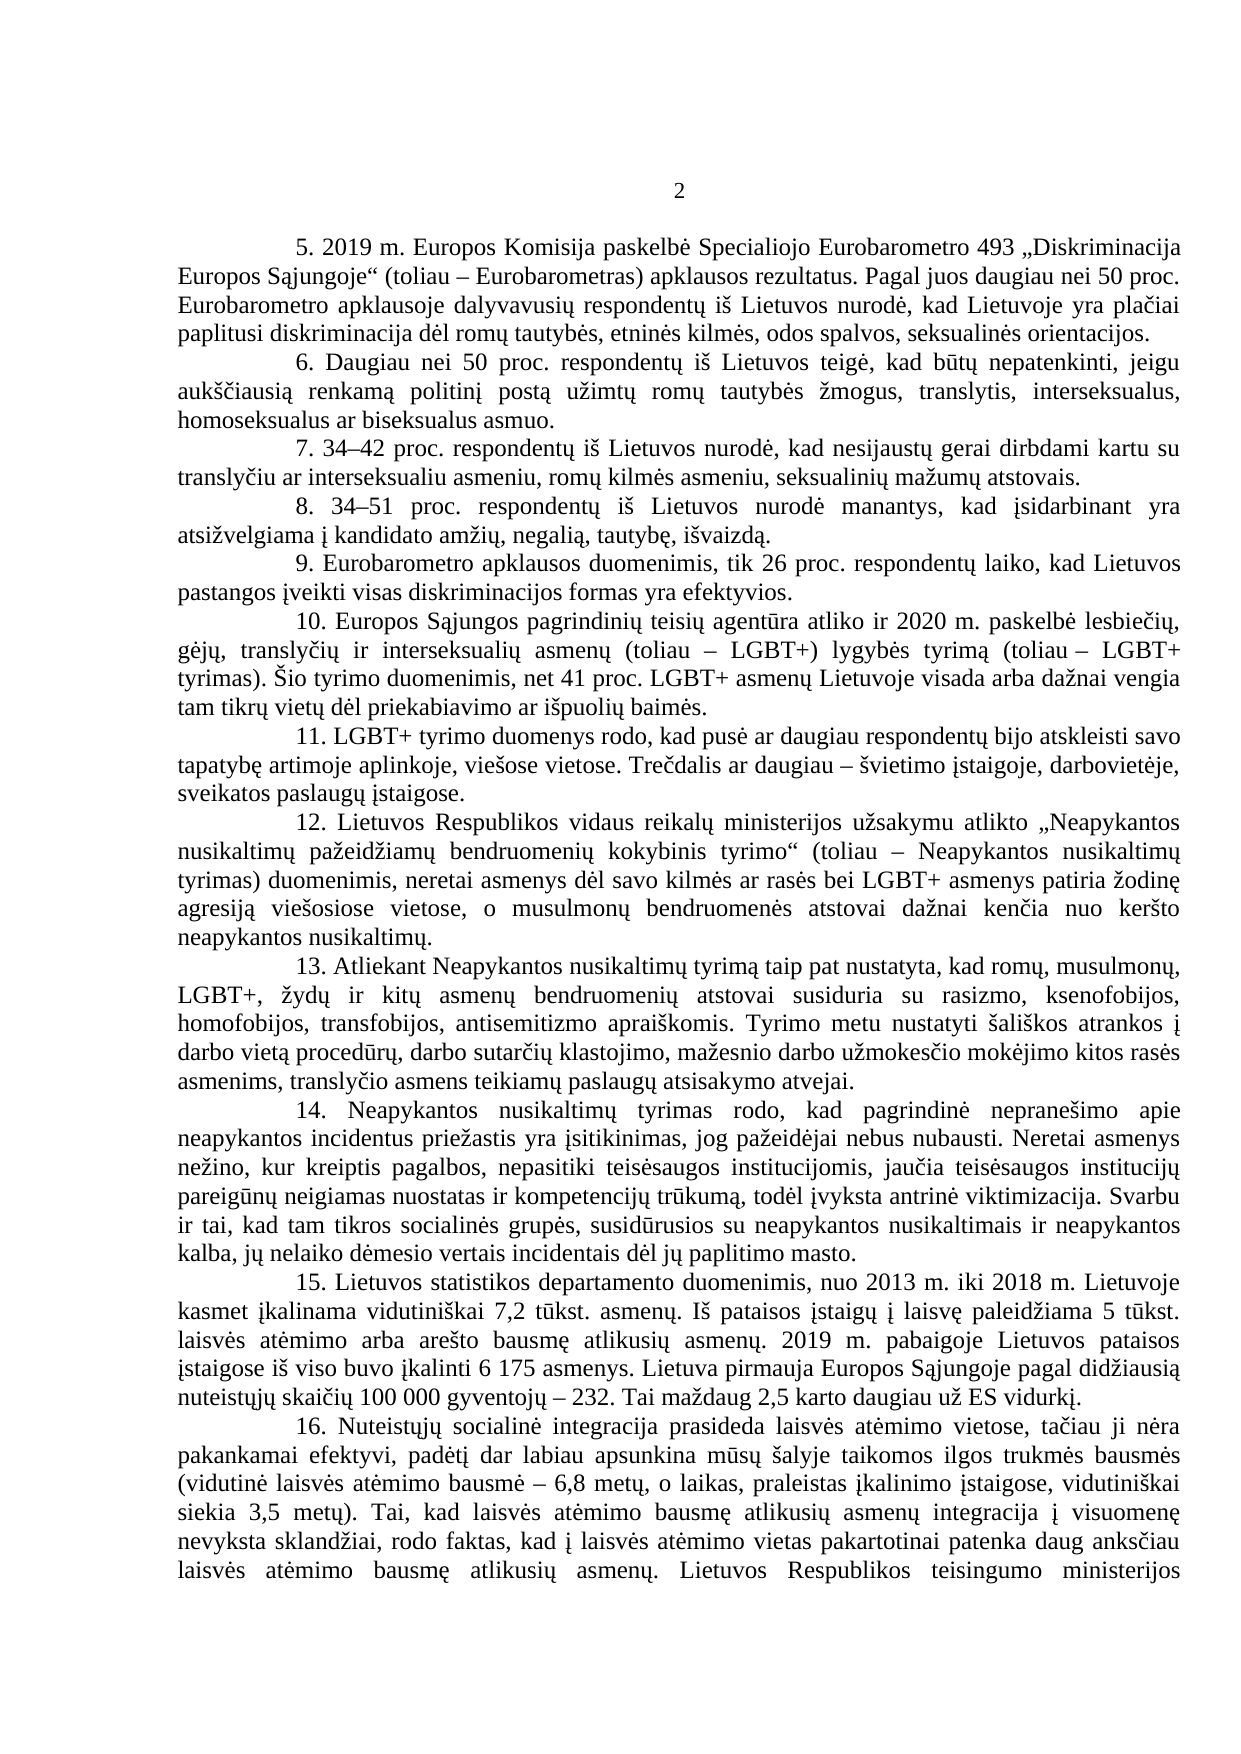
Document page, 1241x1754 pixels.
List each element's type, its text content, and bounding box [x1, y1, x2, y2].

text 9. Eurobarometro apklausos duomenimis, tik 26 proc. respondentų laiko, kad Lietuvos pastangos įveikti visas diskriminacijos formas yra efektyvios. [177, 548, 1181, 606]
text 8. 34–51 proc. respondentų iš Lietuvos nurodė manantys, kad įsidarbinant yra atsižvelgiama į kandidato amžių, negalią, tautybę, išvaizdą. [177, 491, 1181, 548]
text 10. Europos Sąjungos pagrindinių teisių agentūra atliko ir 2020 m. paskelbė lesbiečių, gėjų, translyčių ir interseksualių asmenų (toliau – LGBT+) lygybės tyrimą (toliau – LGBT+ tyrimas). Šio tyrimo duomenimis, net 41 proc. LGBT+ asmenų Lietuvoje visada arba dažnai vengia tam tikrų vietų dėl priekabiavimo ar išpuolių baimės. [177, 606, 1181, 721]
text 5. 2019 m. Europos Komisija paskelbė Specialiojo Eurobarometro 493 „Diskriminacija Europos Sąjungoje“ (toliau – Eurobarometras) apklausos rezultatus. Pagal juos daugiau nei 50 proc. Eurobarometro apklausoje dalyvavusių respondentų iš Lietuvos nurodė, kad Lietuvoje yra plačiai paplitusi diskriminacija dėl romų tautybės, etninės kilmės, odos spalvos, seksualinės orientacijos. [177, 232, 1181, 347]
text 7. 34–42 proc. respondentų iš Lietuvos nurodė, kad nesijaustų gerai dirbdami kartu su translyčiu ar interseksualiu asmeniu, romų kilmės asmeniu, seksualinių mažumų atstovais. [177, 433, 1181, 491]
text 15. Lietuvos statistikos departamento duomenimis, nuo 2013 m. iki 2018 m. Lietuvoje kasmet įkalinama vidutiniškai 7,2 tūkst. asmenų. Iš pataisos įstaigų į laisvę paleidžiama 5 tūkst. laisvės atėmimo arba arešto bausmę atlikusių asmenų. 2019 m. pabaigoje Lietuvos pataisos įstaigose iš viso buvo įkalinti 6 175 asmenys. Lietuva pirmauja Europos Sąjungoje pagal didžiausią nuteistųjų skaičių 100 000 gyventojų – 232. Tai maždaug 2,5 karto daugiau už ES vidurkį. [177, 1267, 1181, 1411]
text 6. Daugiau nei 50 proc. respondentų iš Lietuvos teigė, kad būtų nepatenkinti, jeigu aukščiausią renkamą politinį postą užimtų romų tautybės žmogus, translytis, interseksualus, homoseksualus ar biseksualus asmuo. [177, 347, 1181, 433]
text 11. LGBT+ tyrimo duomenys rodo, kad pusė ar daugiau respondentų bijo atskleisti savo tapatybę artimoje aplinkoje, viešose vietose. Trečdalis ar daugiau – švietimo įstaigoje, darbovietėje, sveikatos paslaugų įstaigose. [177, 721, 1181, 807]
text 16. Nuteistųjų socialinė integracija prasideda laisvės atėmimo vietose, tačiau ji nėra pakankamai efektyvi, padėtį dar labiau apsunkina mūsų šalyje taikomos ilgos trukmės bausmės (vidutinė laisvės atėmimo bausmė – 6,8 metų, o laikas, praleistas įkalinimo įstaigose, vidutiniškai siekia 3,5 metų). Tai, kad laisvės atėmimo bausmę atlikusių asmenų integracija į visuomenę nevyksta sklandžiai, rodo faktas, kad į laisvės atėmimo vietas pakartotinai patenka daug anksčiau laisvės atėmimo bausmę atlikusių asmenų. Lietuvos Respublikos teisingumo ministerijos [177, 1411, 1181, 1583]
text 14. Neapykantos nusikaltimų tyrimas rodo, kad pagrindinė nepranešimo apie neapykantos incidentus priežastis yra įsitikinimas, jog pažeidėjai nebus nubausti. Neretai asmenys nežino, kur kreiptis pagalbos, nepasitiki teisėsaugos institucijomis, jaučia teisėsaugos institucijų pareigūnų neigiamas nuostatas ir kompetencijų trūkumą, todėl įvyksta antrinė viktimizacija. Svarbu ir tai, kad tam tikros socialinės grupės, susidūrusios su neapykantos nusikaltimais ir neapykantos kalba, jų nelaiko dėmesio vertais incidentais dėl jų paplitimo masto. [177, 1095, 1181, 1267]
text 12. Lietuvos Respublikos vidaus reikalų ministerijos užsakymu atlikto „Neapykantos nusikaltimų pažeidžiamų bendruomenių kokybinis tyrimo“ (toliau – Neapykantos nusikaltimų tyrimas) duomenimis, neretai asmenys dėl savo kilmės ar rasės bei LGBT+ asmenys patiria žodinę agresiją viešosiose vietose, o musulmonų bendruomenės atstovai dažnai kenčia nuo keršto neapykantos nusikaltimų. [177, 807, 1181, 951]
text 13. Atliekant Neapykantos nusikaltimų tyrimą taip pat nustatyta, kad romų, musulmonų, LGBT+, žydų ir kitų asmenų bendruomenių atstovai susiduria su rasizmo, ksenofobijos, homofobijos, transfobijos, antisemitizmo apraiškomis. Tyrimo metu nustatyti šališkos atrankos į darbo vietą procedūrų, darbo sutarčių klastojimo, mažesnio darbo užmokesčio mokėjimo kitos rasės asmenims, translyčio asmens teikiamų paslaugų atsisakymo atvejai. [177, 951, 1181, 1095]
